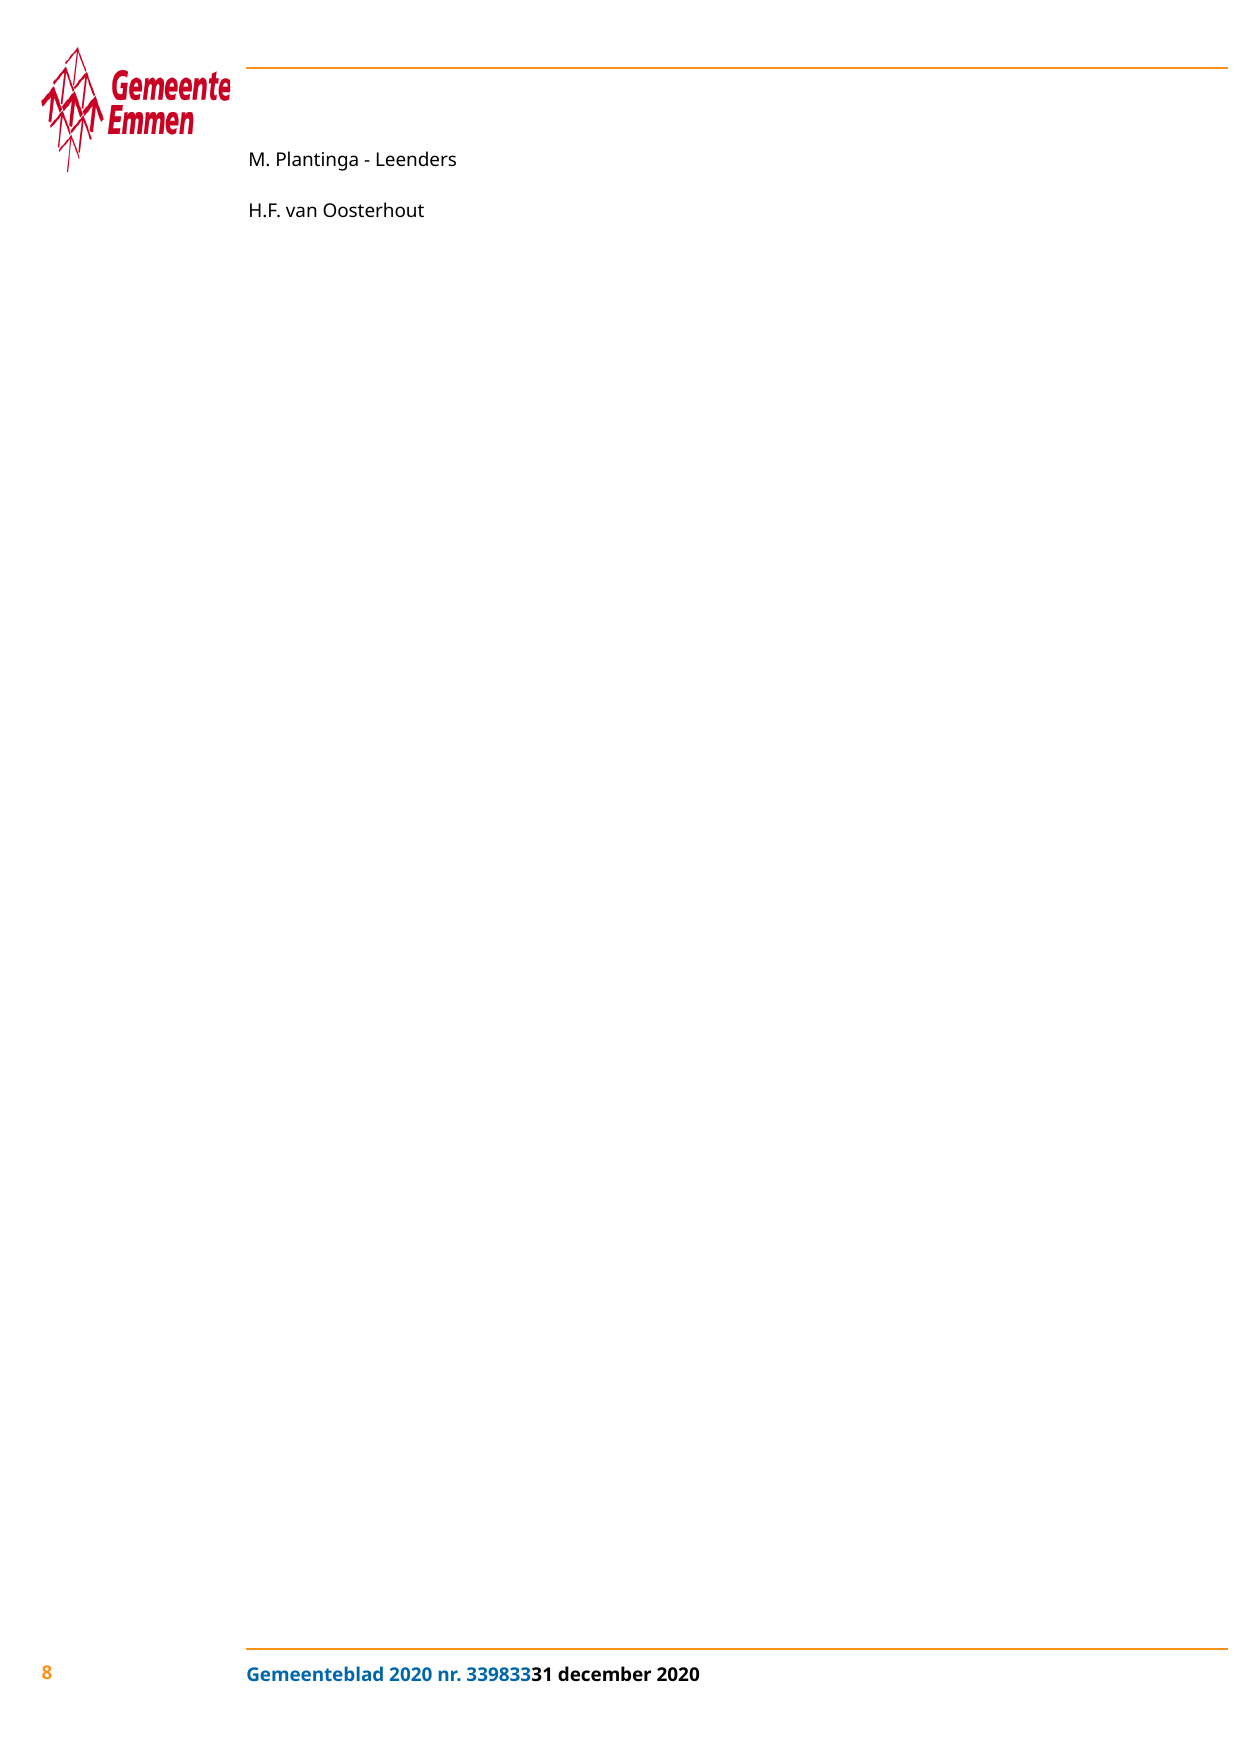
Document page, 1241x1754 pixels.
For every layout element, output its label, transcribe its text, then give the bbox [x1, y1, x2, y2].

picture [41, 47, 231, 172]
text H.F. van Oosterhout [248, 198, 1152, 223]
text M. Plantinga - Leenders [248, 146, 1152, 172]
